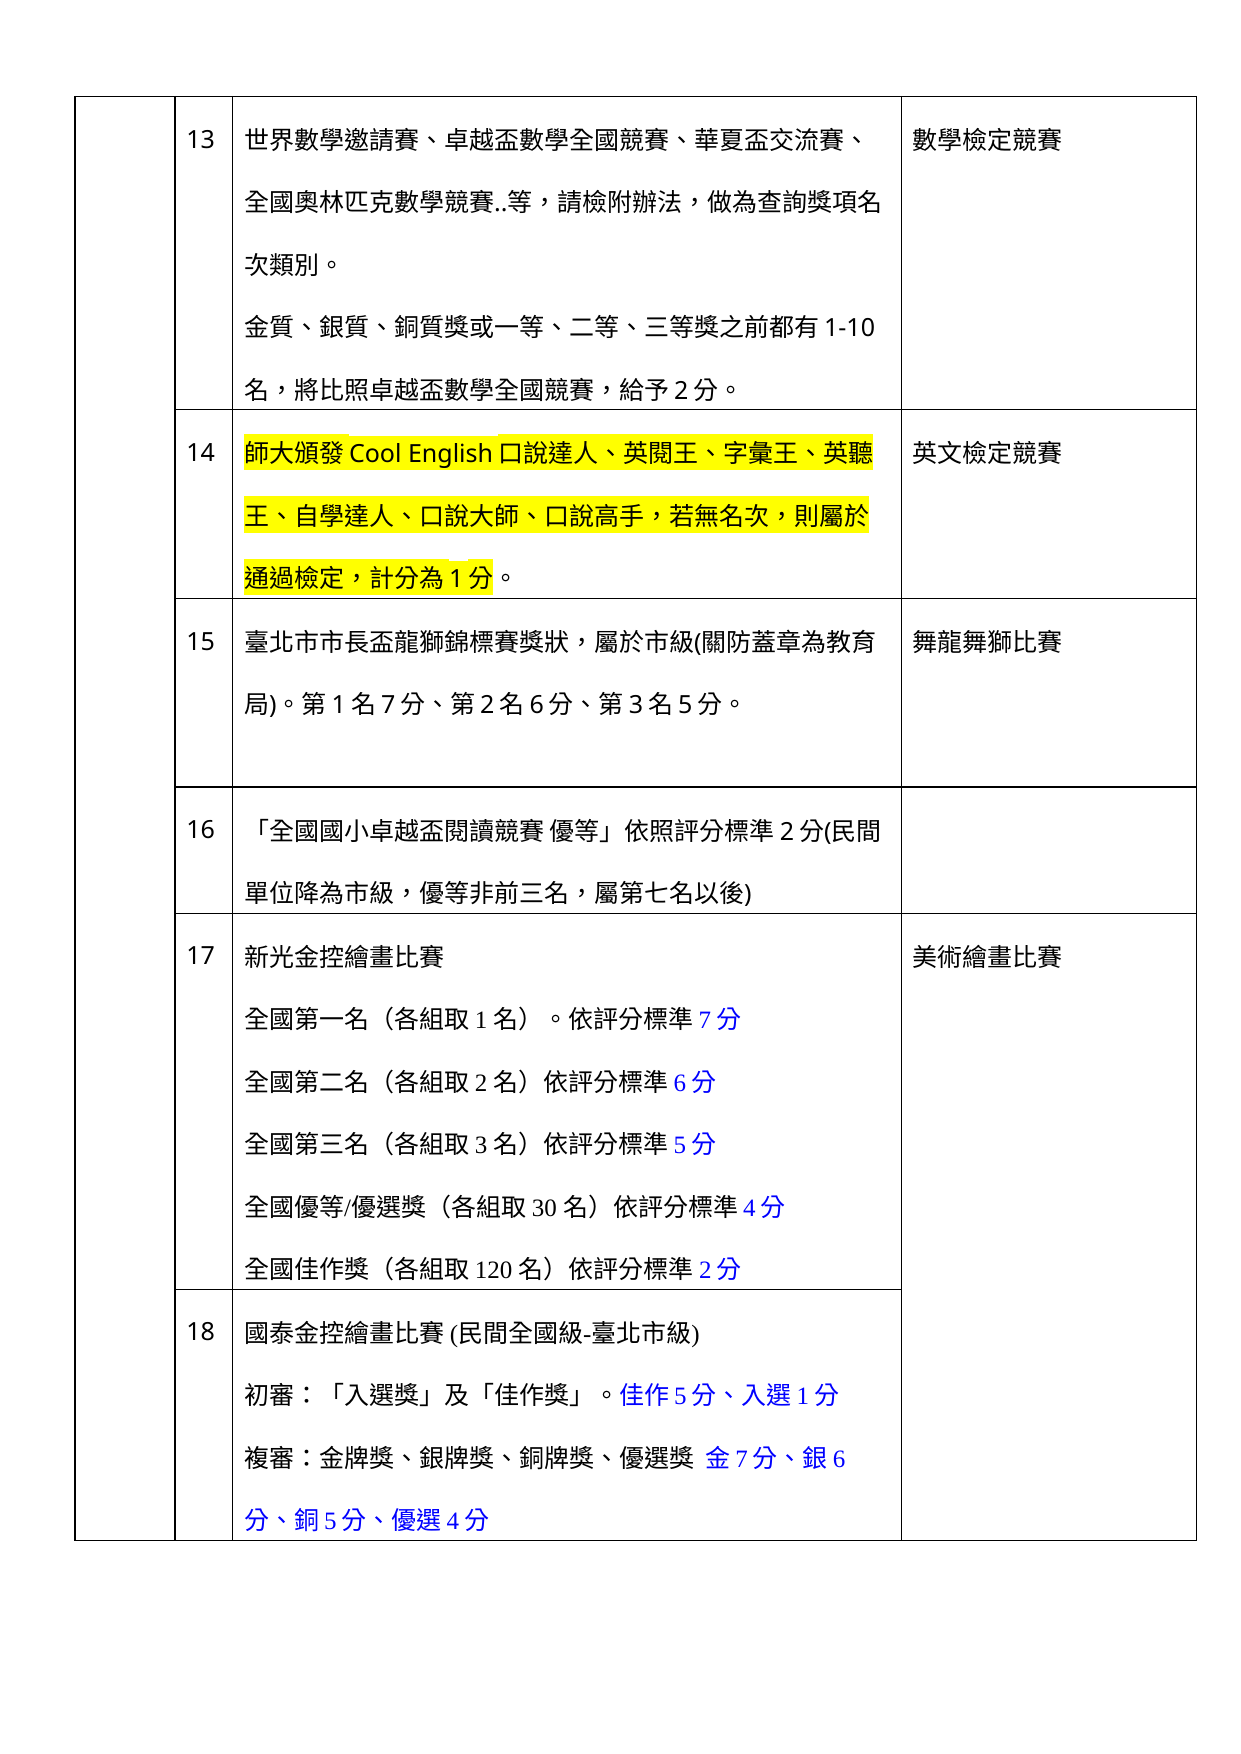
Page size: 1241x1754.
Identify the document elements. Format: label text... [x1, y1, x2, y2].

table_cell [76, 97, 174, 1539]
table_cell [902, 788, 1196, 912]
table_cell 國泰金控繪畫比賽 (民間全國級-臺北市級) 初審：「入選獎」及「佳作獎」。佳作5分、入選1分 複審：金牌獎、銀牌獎、銅牌獎、優選獎 金7分、銀6分、銅5分、優選4分 [233, 1290, 901, 1539]
table_cell 美術繪畫比賽 [902, 914, 1196, 1539]
table_cell 「全國國小卓越盃閱讀競賽 優等」依照評分標準2分(民間單位降為市級，優等非前三名，屬第七名以後) [233, 788, 901, 912]
table_cell 數學檢定競賽 [902, 97, 1196, 409]
table_cell 18 [176, 1290, 232, 1539]
table_cell 臺北市市長盃龍獅錦標賽獎狀，屬於市級(關防蓋章為教育局)。第1名7分、第2名6分、第3名5分。 [233, 599, 901, 786]
table_cell 英文檢定競賽 [902, 410, 1196, 598]
table_cell 新光金控繪畫比賽 全國第一名（各組取 1 名）。依評分標準7分 全國第二名（各組取 2 名）依評分標準6分 全國第三名（各組取 3 名）依評分標準5分 全國優等/優選獎（各組取 30 名）依評分標準4分 全國佳作獎（各組取 120 名）依評分標準 2分 [233, 914, 901, 1288]
table_cell 16 [176, 788, 232, 912]
table_cell 15 [176, 599, 232, 786]
table_cell 17 [176, 914, 232, 1288]
table_cell 師大頒發Cool English口說達人、英閱王、字彙王、英聽王、自學達人、口說大師、口說高手，若無名次，則屬於通過檢定，計分為1分。 [233, 410, 901, 598]
table_cell 14 [176, 410, 232, 598]
table_cell 世界數學邀請賽、卓越盃數學全國競賽、華夏盃交流賽、全國奧林匹克數學競賽..等，請檢附辦法，做為查詢獎項名次類別。 金質、銀質、銅質獎或一等、二等、三等獎之前都有1-10名，將比照卓越盃數學全國競賽，給予2分。 [233, 97, 901, 409]
table_cell 舞龍舞獅比賽 [902, 599, 1196, 786]
table_cell 13 [176, 97, 232, 409]
